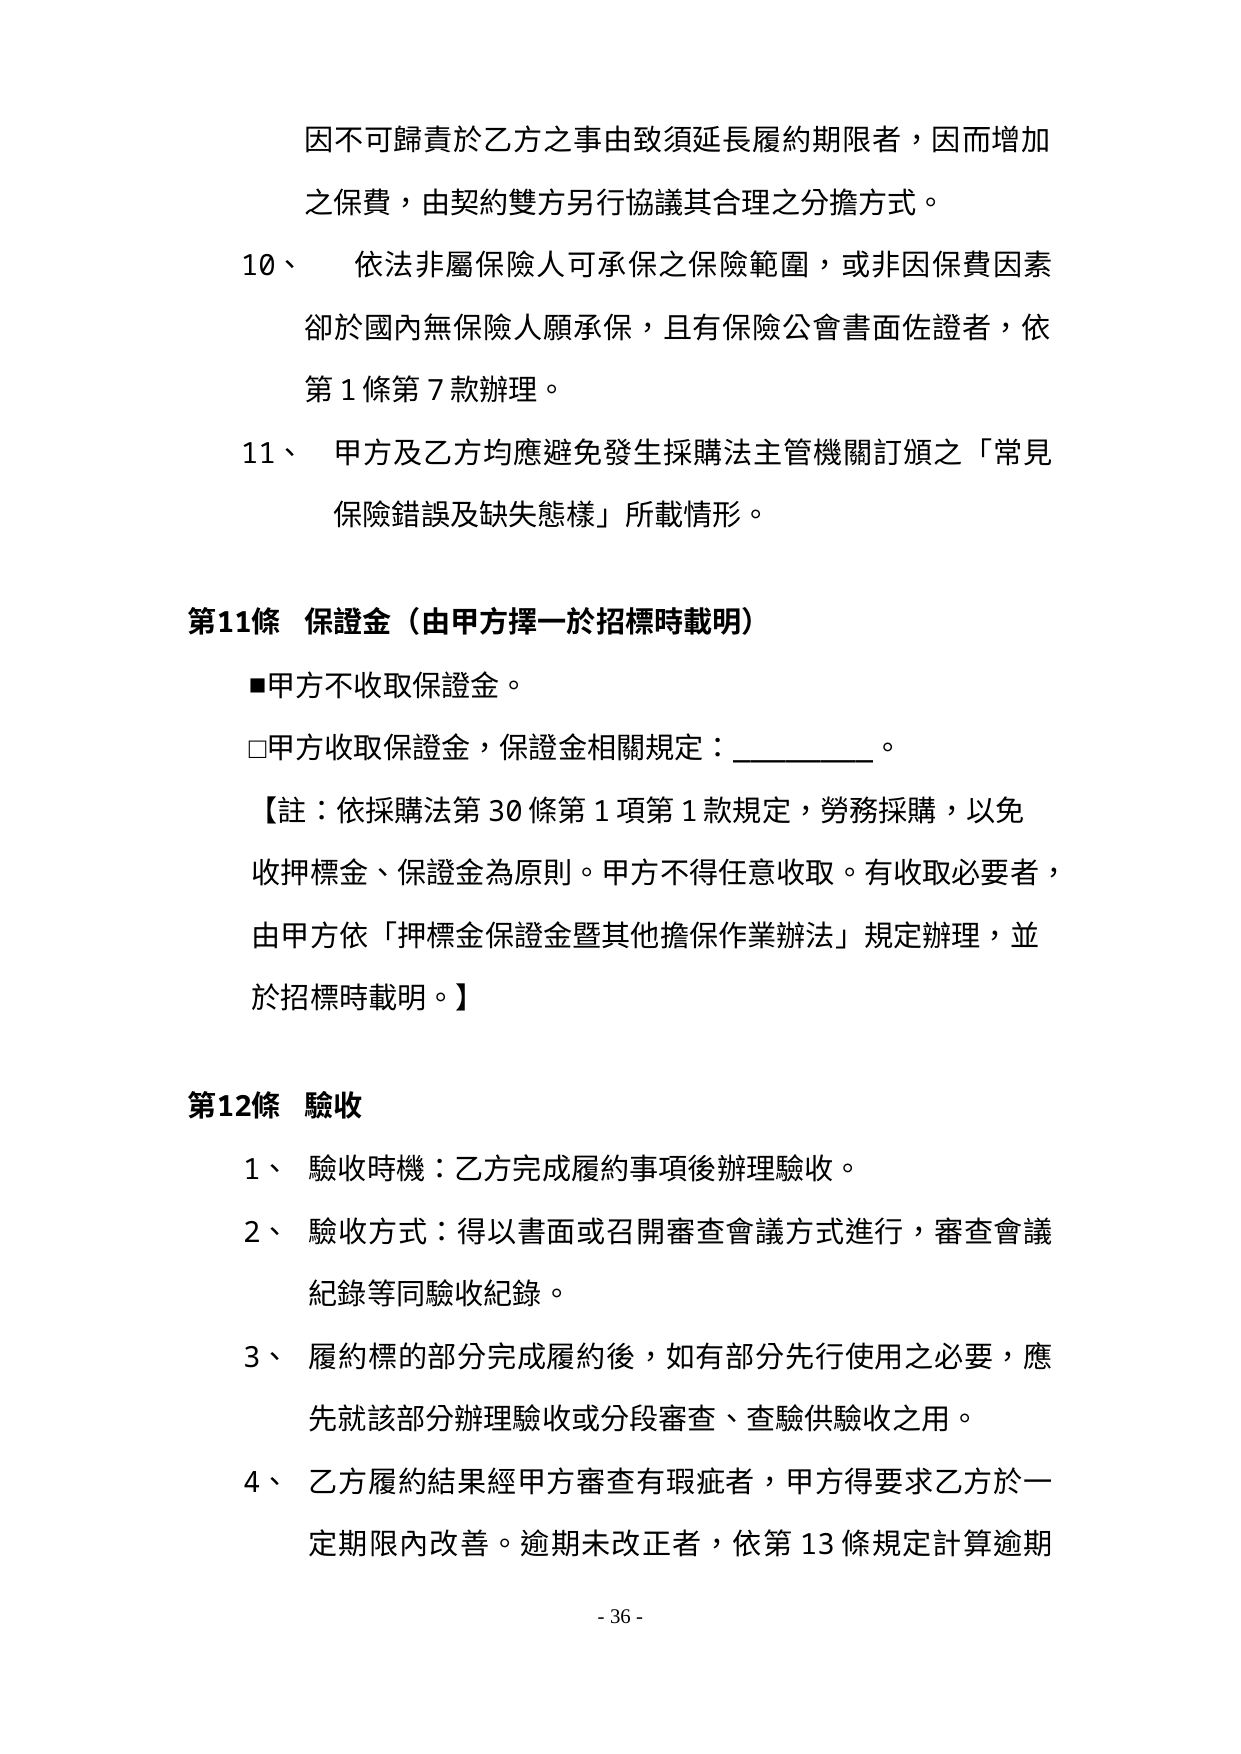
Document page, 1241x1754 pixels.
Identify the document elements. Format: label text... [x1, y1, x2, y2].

text 【註：依採購法第30條第1項第1款規定，勞務採購，以免收押標金、保證金為原則。甲方不得任意收取。有收取必要者，由甲方依「押標金保證金暨其他擔保作業辦法」規定辦理，並於招標時載明。】 [248, 767, 1053, 1017]
list 本契約延長服務時間時，乙方應隨之延長保險之保險期間。因不可歸責於乙方之事由致須延長履約期限者，因而增加之保費，由契約雙方另行協議其合理之分擔方式。 [241, 96, 1053, 221]
list 驗收 [187, 1079, 1053, 1125]
text ■甲方不收取保證金。 [193, 642, 1053, 704]
list 驗收方式：得以書面或召開審查會議方式進行，審查會議紀錄等同驗收紀錄。 [243, 1188, 1053, 1313]
list 依法非屬保險人可承保之保險範圍，或非因保費因素卻於國內無保險人願承保，且有保險公會書面佐證者，依第1條第7款辦理。 [241, 221, 1053, 409]
list 乙方履約結果經甲方審查有瑕疵者，甲方得要求乙方於一定期限內改善。逾期未改正者，依第13條規定計算逾期 [243, 1438, 1053, 1563]
list 甲方及乙方均應避免發生採購法主管機關訂頒之「常見保險錯誤及缺失態樣」所載情形。 [241, 409, 1053, 534]
list 保證金（由甲方擇一於招標時載明） [187, 596, 1053, 642]
list 驗收時機：乙方完成履約事項後辦理驗收。 [243, 1125, 1053, 1188]
text □甲方收取保證金，保證金相關規定：________。 [193, 704, 1053, 767]
list 履約標的部分完成履約後，如有部分先行使用之必要，應先就該部分辦理驗收或分段審查、查驗供驗收之用。 [243, 1313, 1053, 1438]
